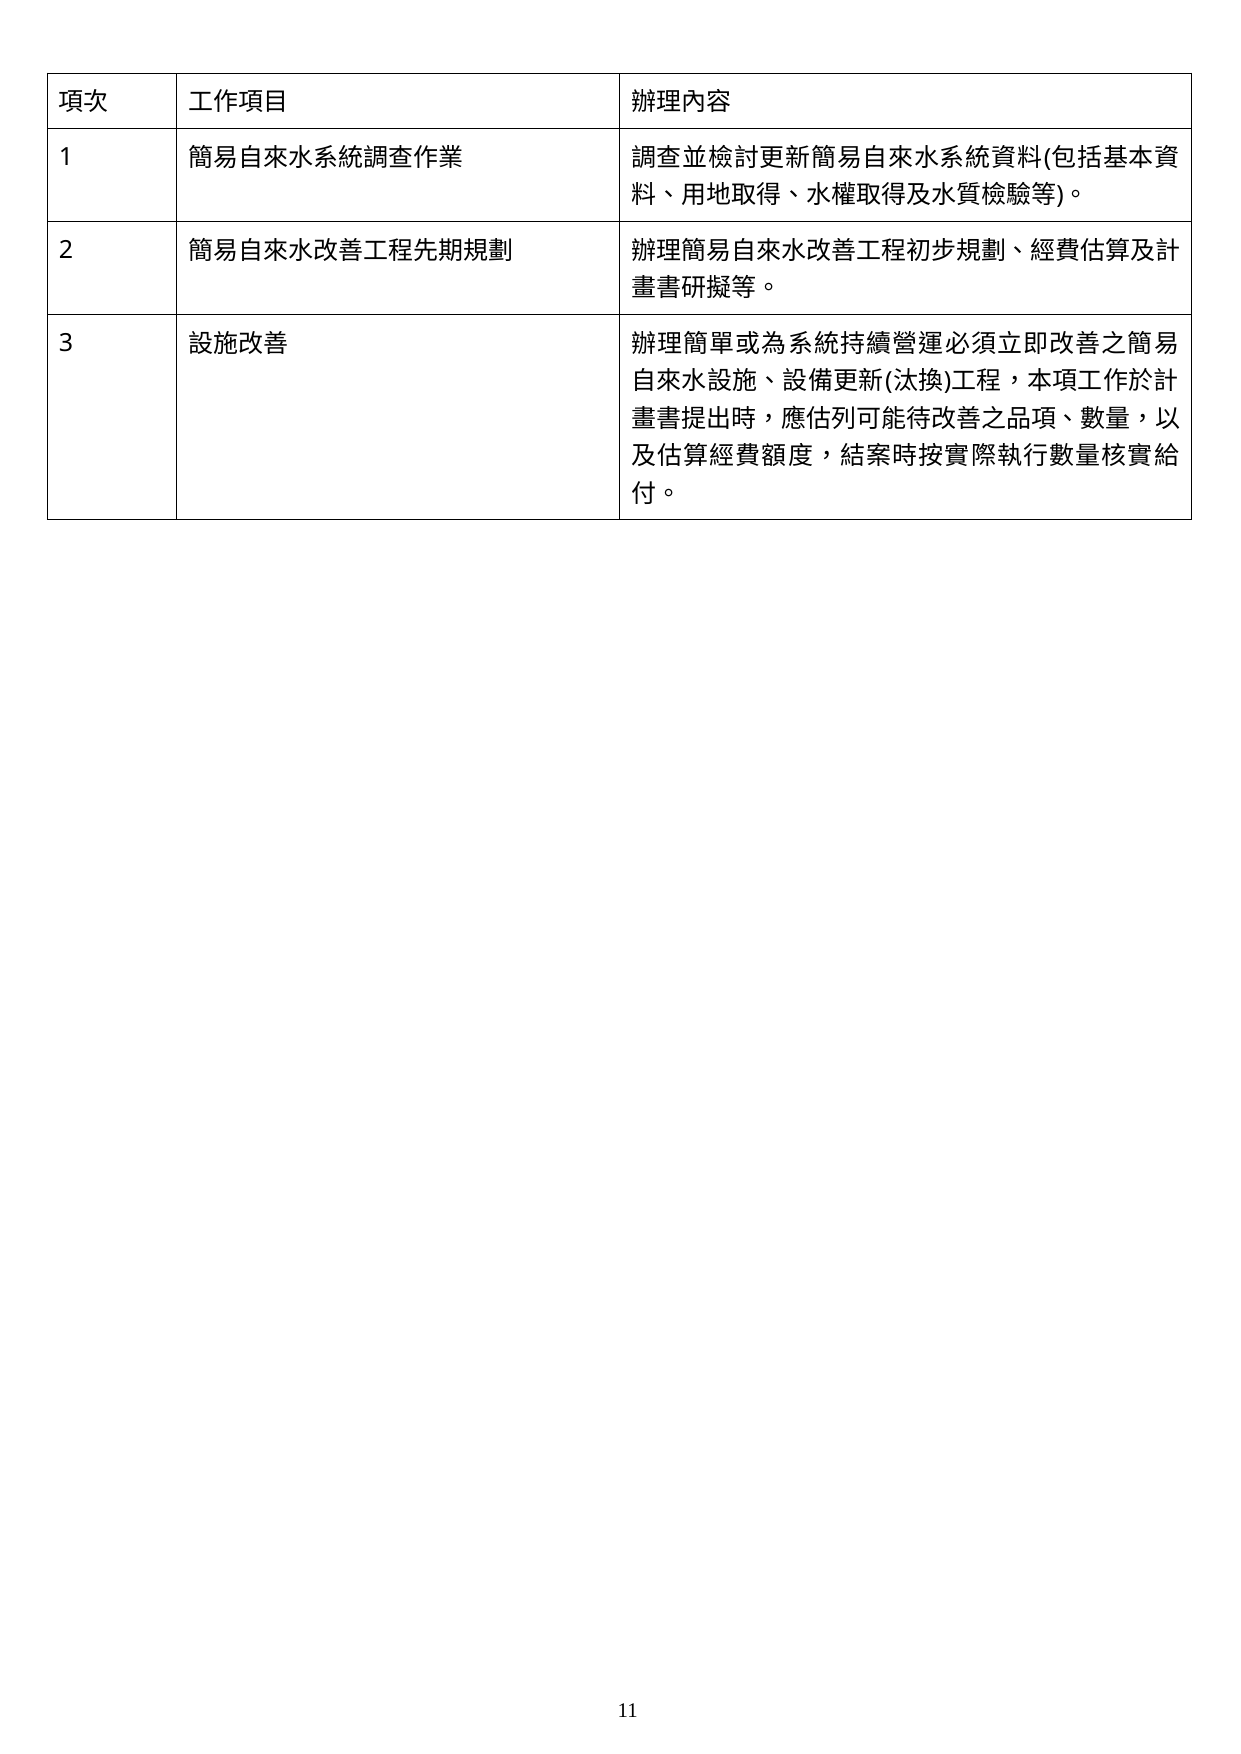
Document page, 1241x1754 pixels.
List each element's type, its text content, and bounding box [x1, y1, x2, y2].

table_header 辦理內容 [620, 74, 1191, 128]
table_header 工作項目 [177, 74, 619, 128]
table_cell 2 [48, 222, 176, 314]
table_cell 3 [48, 315, 176, 519]
table_cell 辦理簡易自來水改善工程初步規劃、經費估算及計畫書研擬等。 [620, 222, 1191, 314]
table_cell 1 [48, 129, 176, 221]
table_cell 簡易自來水改善工程先期規劃 [177, 222, 619, 314]
table_cell 設施改善 [177, 315, 619, 519]
table_cell 辦理簡單或為系統持續營運必須立即改善之簡易自來水設施、設備更新(汰換)工程，本項工作於計畫書提出時，應估列可能待改善之品項、數量，以及估算經費額度，結案時按實際執行數量核實給付。 [620, 315, 1191, 519]
table_cell 簡易自來水系統調查作業 [177, 129, 619, 221]
table_cell 調查並檢討更新簡易自來水系統資料(包括基本資料、用地取得、水權取得及水質檢驗等)。 [620, 129, 1191, 221]
table_header 項次 [48, 74, 176, 128]
